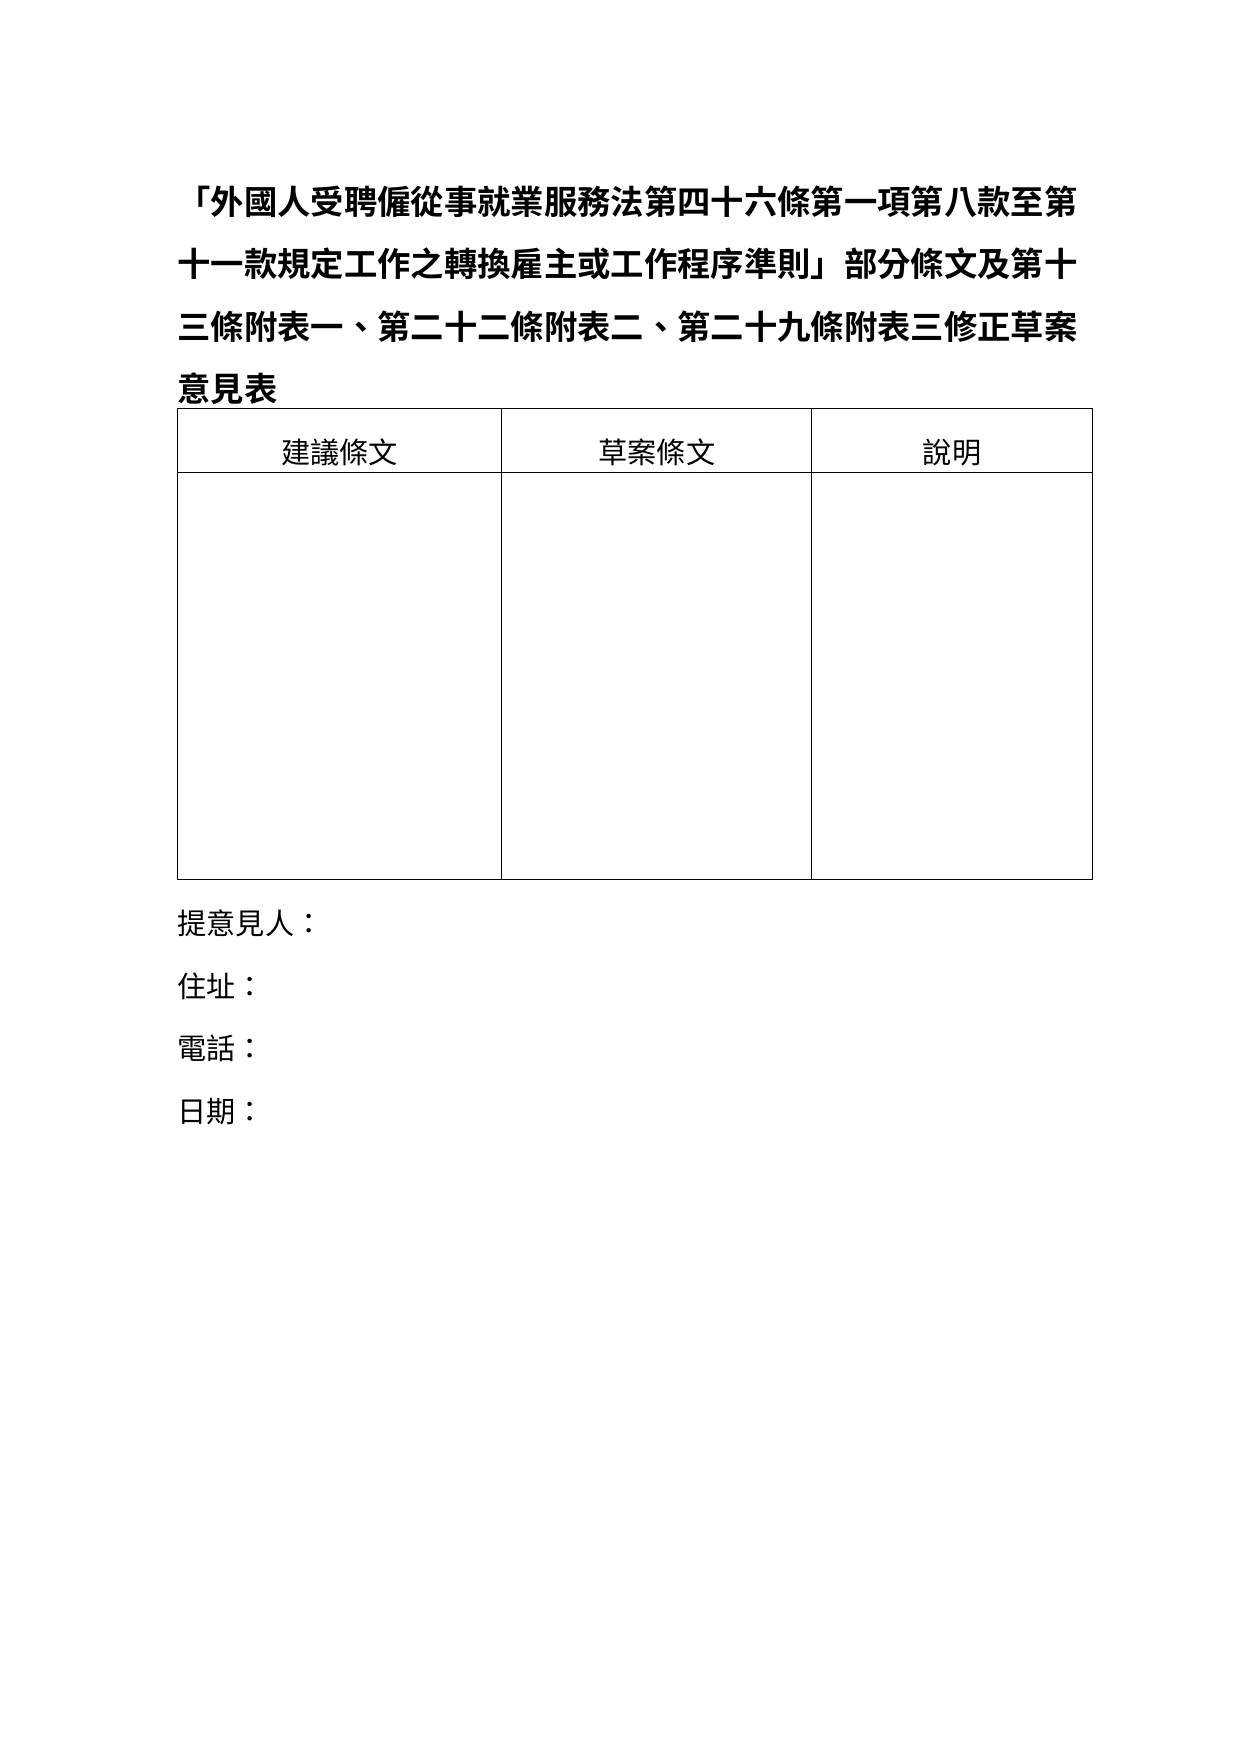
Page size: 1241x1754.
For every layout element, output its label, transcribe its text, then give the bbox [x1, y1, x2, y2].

table_cell [812, 473, 1092, 879]
text 電話： [177, 1005, 1092, 1068]
text 日期： [177, 1068, 1092, 1130]
table_cell [502, 473, 811, 879]
table_header 建議條文 [178, 409, 501, 472]
table_cell [178, 473, 501, 879]
table_header 草案條文 [502, 409, 811, 472]
text 「外國人受聘僱從事就業服務法第四十六條第一項第八款至第十一款規定工作之轉換雇主或工作程序準則」部分條文及第十三條附表一、第二十二條附表二、第二十九條附表三修正草案意見表 [177, 158, 1092, 408]
text 提意見人： [177, 880, 1092, 943]
table_header 說明 [812, 409, 1092, 472]
text 住址： [177, 943, 1092, 1005]
